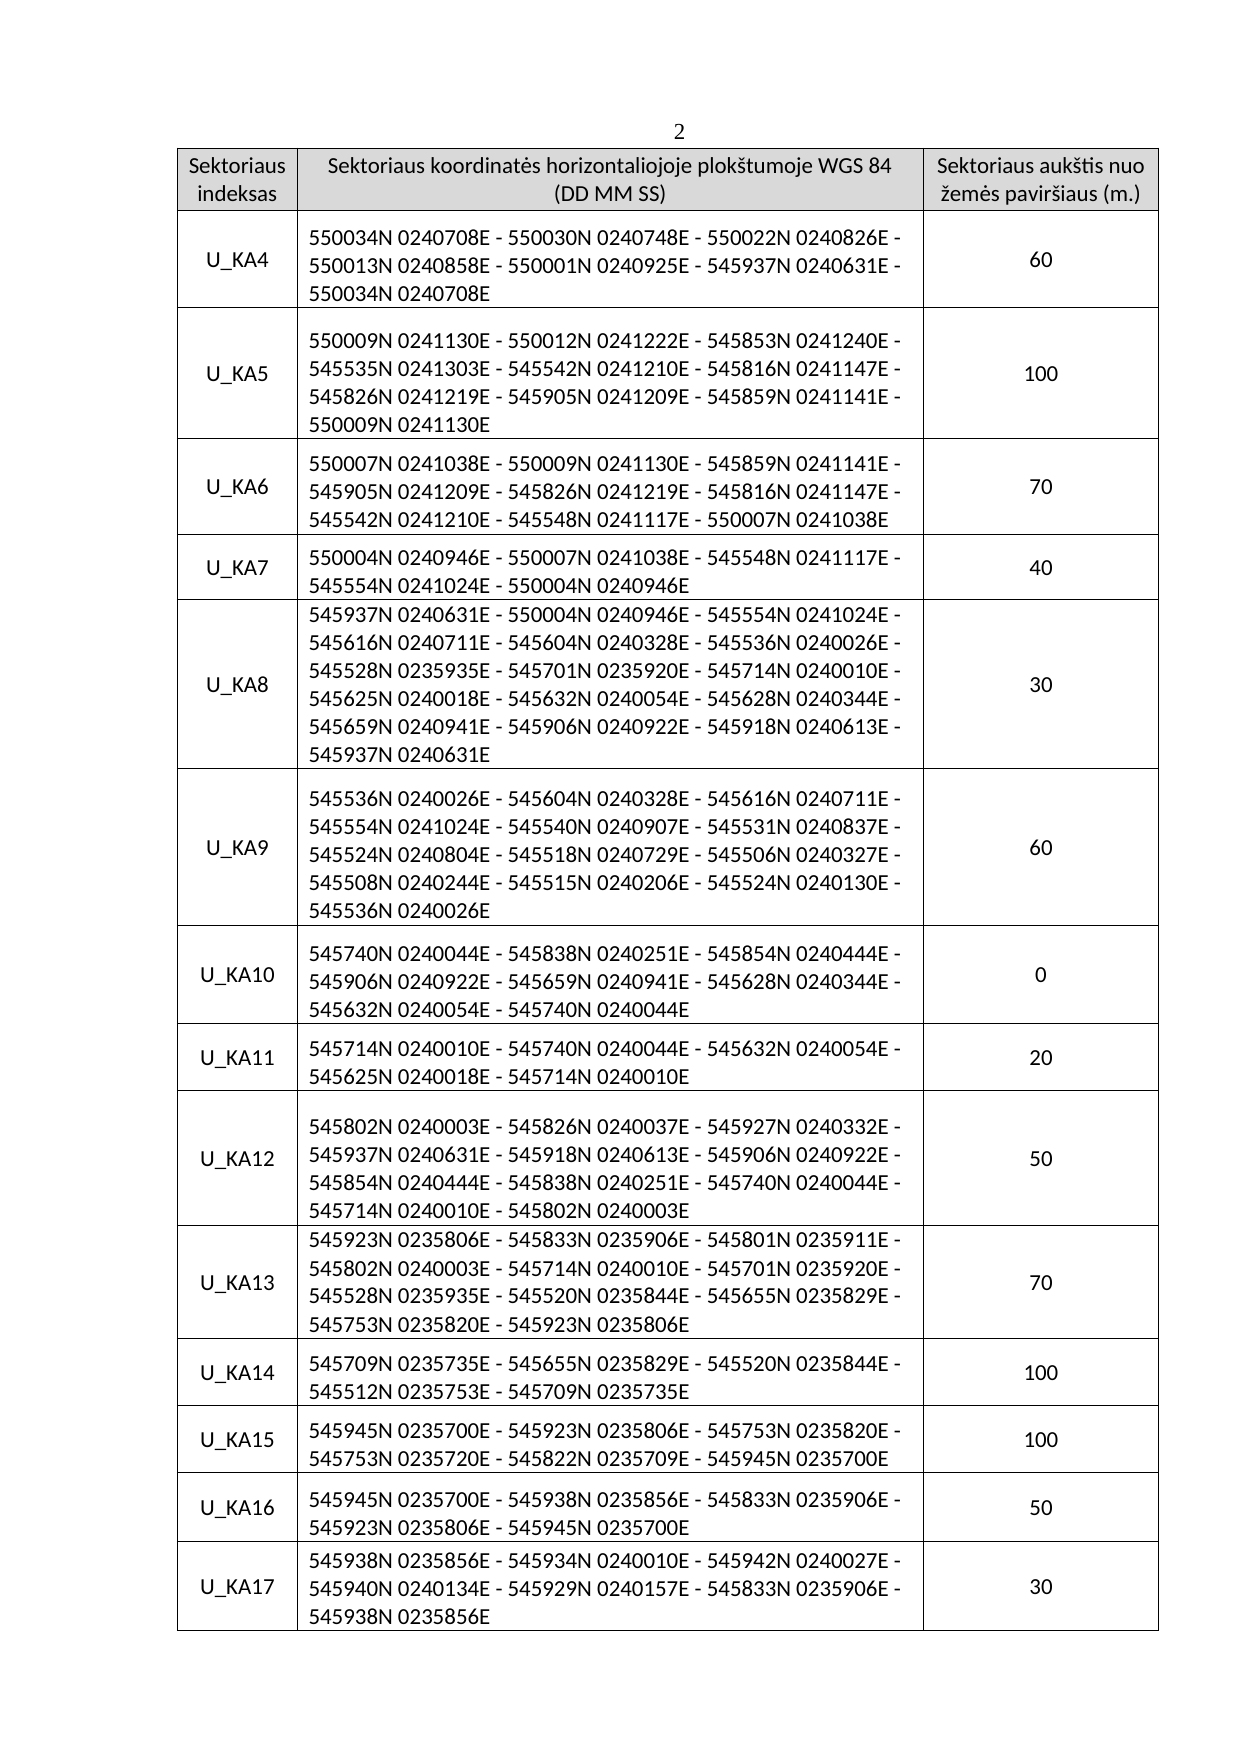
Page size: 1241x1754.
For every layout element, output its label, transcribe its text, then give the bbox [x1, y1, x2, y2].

table_cell 30 [924, 1542, 1158, 1630]
table_cell 545802N 0240003E - 545826N 0240037E - 545927N 0240332E - 545937N 0240631E - 545918N 0240613E - 545906N 0240922E - 545854N 0240444E - 545838N 0240251E - 545740N 0240044E - 545714N 0240010E - 545802N 0240003E [298, 1091, 923, 1224]
table_cell 545709N 0235735E - 545655N 0235829E - 545520N 0235844E - 545512N 0235753E - 545709N 0235735E [298, 1339, 923, 1405]
table_cell 550034N 0240708E - 550030N 0240748E - 550022N 0240826E - 550013N 0240858E - 550001N 0240925E - 545937N 0240631E - 550034N 0240708E [298, 211, 923, 307]
table_cell 100 [924, 308, 1158, 438]
table_cell 545945N 0235700E - 545938N 0235856E - 545833N 0235906E - 545923N 0235806E - 545945N 0235700E [298, 1473, 923, 1541]
table_cell 100 [924, 1406, 1158, 1472]
table_cell U_KA8 [178, 600, 297, 768]
table_cell U_KA6 [178, 439, 297, 533]
table_cell 50 [924, 1091, 1158, 1224]
table_cell 0 [924, 926, 1158, 1023]
table_cell 545945N 0235700E - 545923N 0235806E - 545753N 0235820E - 545753N 0235720E - 545822N 0235709E - 545945N 0235700E [298, 1406, 923, 1472]
table_cell 545937N 0240631E - 550004N 0240946E - 545554N 0241024E - 545616N 0240711E - 545604N 0240328E - 545536N 0240026E - 545528N 0235935E - 545701N 0235920E - 545714N 0240010E - 545625N 0240018E - 545632N 0240054E - 545628N 0240344E - 545659N 0240941E - 545906N 0240922E - 545918N 0240613E - 545937N 0240631E [298, 600, 923, 768]
table_cell 100 [924, 1339, 1158, 1405]
table_cell 20 [924, 1024, 1158, 1090]
table_cell U_KA5 [178, 308, 297, 438]
table_cell 60 [924, 211, 1158, 307]
table_cell U_KA14 [178, 1339, 297, 1405]
table_header Sektoriaus indeksas [178, 149, 297, 210]
table_cell U_KA9 [178, 769, 297, 924]
table_cell 545714N 0240010E - 545740N 0240044E - 545632N 0240054E - 545625N 0240018E - 545714N 0240010E [298, 1024, 923, 1090]
table_cell 30 [924, 600, 1158, 768]
table_cell 550007N 0241038E - 550009N 0241130E - 545859N 0241141E - 545905N 0241209E - 545826N 0241219E - 545816N 0241147E - 545542N 0241210E - 545548N 0241117E - 550007N 0241038E [298, 439, 923, 533]
table_cell 70 [924, 1226, 1158, 1338]
table_header Sektoriaus aukštis nuo žemės paviršiaus (m.) [924, 149, 1158, 210]
table_cell U_KA4 [178, 211, 297, 307]
table_cell 545923N 0235806E - 545833N 0235906E - 545801N 0235911E - 545802N 0240003E - 545714N 0240010E - 545701N 0235920E - 545528N 0235935E - 545520N 0235844E - 545655N 0235829E - 545753N 0235820E - 545923N 0235806E [298, 1226, 923, 1338]
table_cell U_KA13 [178, 1226, 297, 1338]
table_cell 40 [924, 535, 1158, 599]
table_cell 60 [924, 769, 1158, 924]
table_cell 50 [924, 1473, 1158, 1541]
table_cell U_KA16 [178, 1473, 297, 1541]
table_cell 545938N 0235856E - 545934N 0240010E - 545942N 0240027E - 545940N 0240134E - 545929N 0240157E - 545833N 0235906E - 545938N 0235856E [298, 1542, 923, 1630]
table_cell U_KA11 [178, 1024, 297, 1090]
table_cell 545740N 0240044E - 545838N 0240251E - 545854N 0240444E - 545906N 0240922E - 545659N 0240941E - 545628N 0240344E - 545632N 0240054E - 545740N 0240044E [298, 926, 923, 1023]
table_cell 550009N 0241130E - 550012N 0241222E - 545853N 0241240E - 545535N 0241303E - 545542N 0241210E - 545816N 0241147E - 545826N 0241219E - 545905N 0241209E - 545859N 0241141E - 550009N 0241130E [298, 308, 923, 438]
table_header Sektoriaus koordinatės horizontaliojoje plokštumoje WGS 84 (DD MM SS) [298, 149, 923, 210]
table_cell U_KA10 [178, 926, 297, 1023]
table_cell U_KA15 [178, 1406, 297, 1472]
table_cell U_KA17 [178, 1542, 297, 1630]
table_cell 545536N 0240026E - 545604N 0240328E - 545616N 0240711E - 545554N 0241024E - 545540N 0240907E - 545531N 0240837E - 545524N 0240804E - 545518N 0240729E - 545506N 0240327E - 545508N 0240244E - 545515N 0240206E - 545524N 0240130E - 545536N 0240026E [298, 769, 923, 924]
table_cell U_KA12 [178, 1091, 297, 1224]
table_cell 70 [924, 439, 1158, 533]
table_cell 550004N 0240946E - 550007N 0241038E - 545548N 0241117E - 545554N 0241024E - 550004N 0240946E [298, 535, 923, 599]
table_cell U_KA7 [178, 535, 297, 599]
